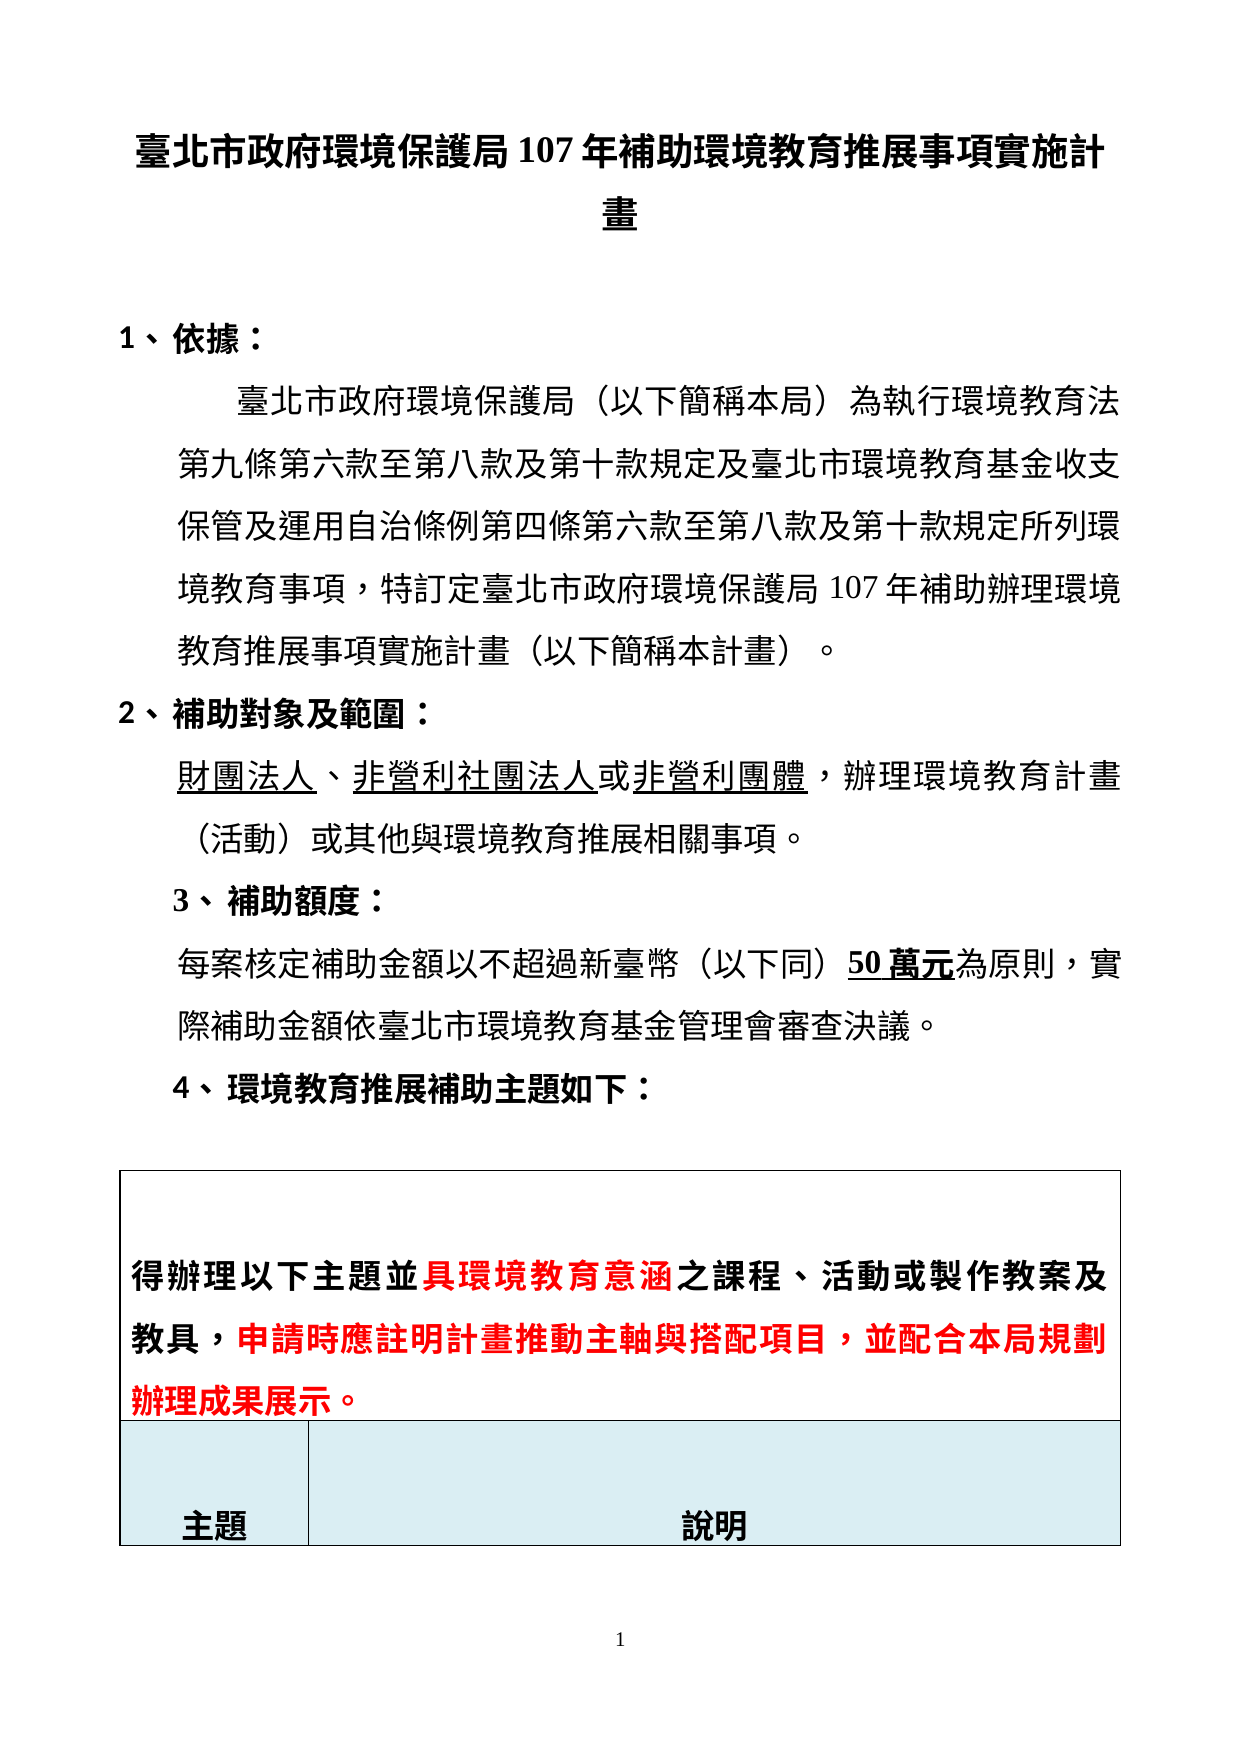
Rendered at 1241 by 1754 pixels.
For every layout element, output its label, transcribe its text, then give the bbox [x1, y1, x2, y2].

table_header 臺北市政府環境保護局107年補助環境教育推展事項實施計畫 [115, 108, 1125, 295]
table_cell 主題 [121, 1421, 308, 1545]
table_cell 說明 [309, 1421, 1120, 1545]
table_cell 財團法人、非營利社團法人或非營利團體，辦理環境教育計畫（活動）或其他與環境教育推展相關事項。 補助額度： 每案核定補助金額以不超過新臺幣（以下同）50萬元為原則，實際補助金額依臺北市環境教育基金管理會審查決議。 環境教育推展補助主題如下： [115, 733, 1125, 1122]
table_header 得辦理以下主題並具環境教育意涵之課程、活動或製作教案及 教具，申請時應註明計畫推動主軸與搭配項目，並配合本局規劃 辦理成果展示。 [121, 1171, 1120, 1420]
table_cell 依據： 臺北市政府環境保護局（以下簡稱本局）為執行環境教育法第九條第六款至第八款及第十款規定及臺北市環境教育基金收支保管及運用自治條例第四條第六款至第八款及第十款規定所列環境教育事項，特訂定臺北市政府環境保護局107年補助辦理環境教育推展事項實施計畫（以下簡稱本計畫）。 補助對象及範圍： [115, 295, 1125, 733]
table_cell [115, 1122, 1125, 1546]
